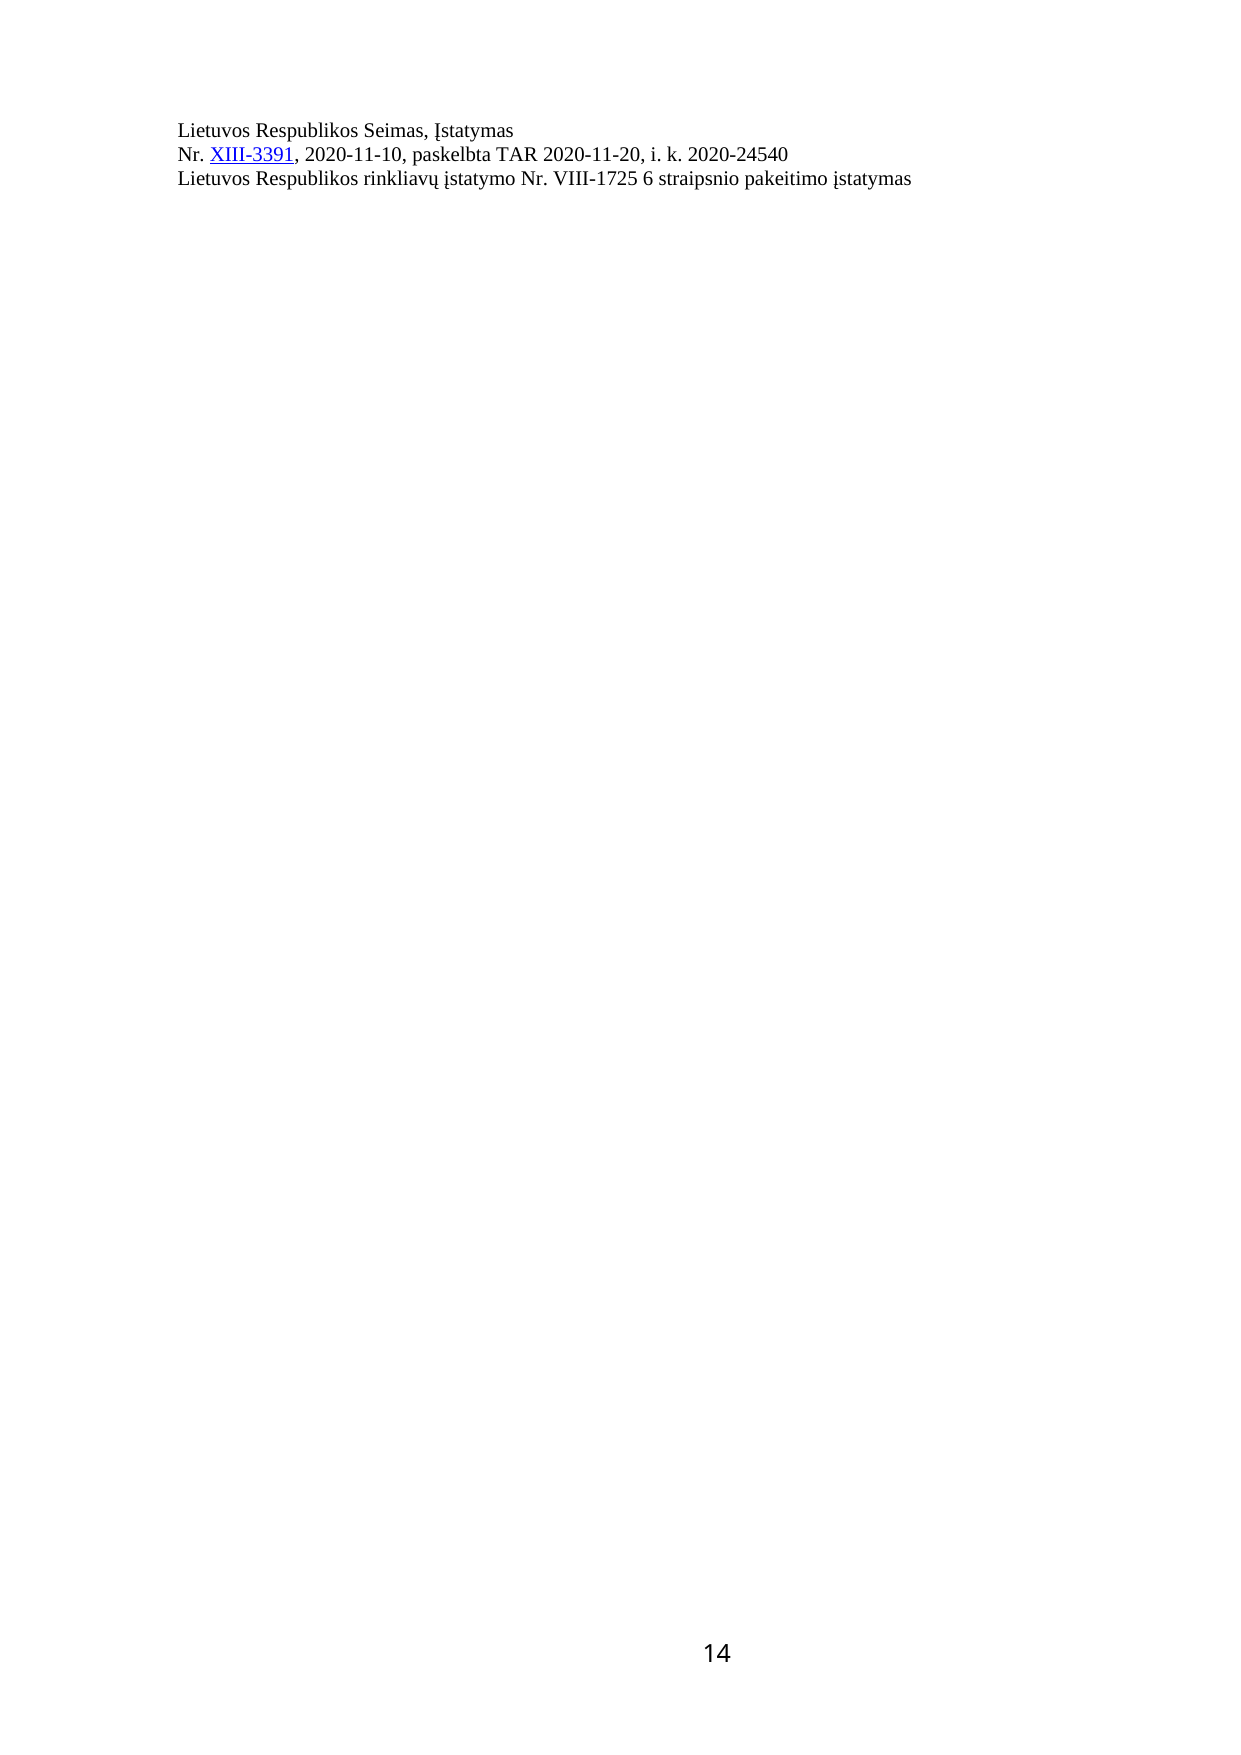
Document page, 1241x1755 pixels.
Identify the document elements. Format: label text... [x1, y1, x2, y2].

text Lietuvos Respublikos Seimas, Įstatymas [177, 118, 1181, 142]
text Lietuvos Respublikos rinkliavų įstatymo Nr. VIII-1725 6 straipsnio pakeitimo įstatymas [177, 166, 1181, 190]
text Nr. XIII-3391, 2020-11-10, paskelbta TAR 2020-11-20, i. k. 2020-24540 [177, 142, 1181, 166]
